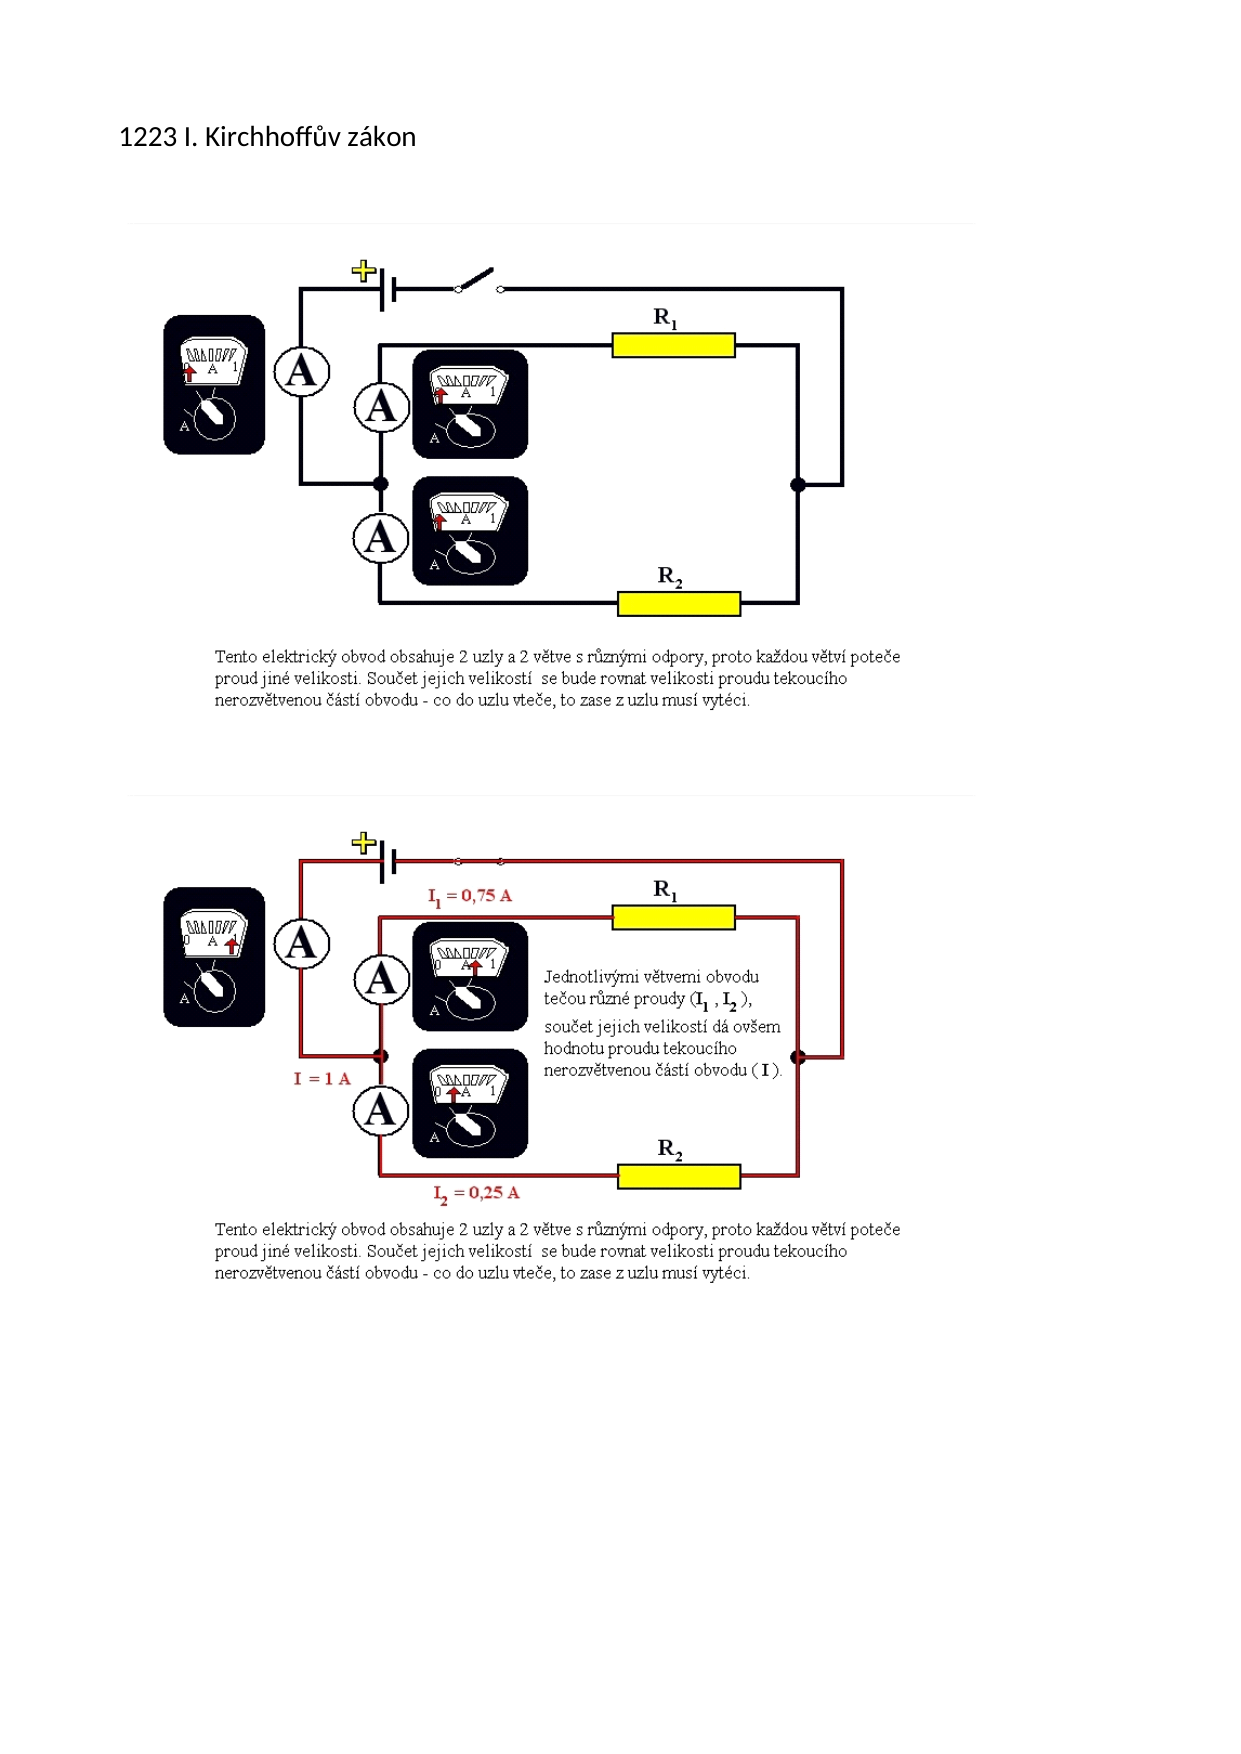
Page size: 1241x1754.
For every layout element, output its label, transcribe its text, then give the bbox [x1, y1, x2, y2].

text 1223 I. Kirchhoffův zákon [118, 118, 1122, 154]
